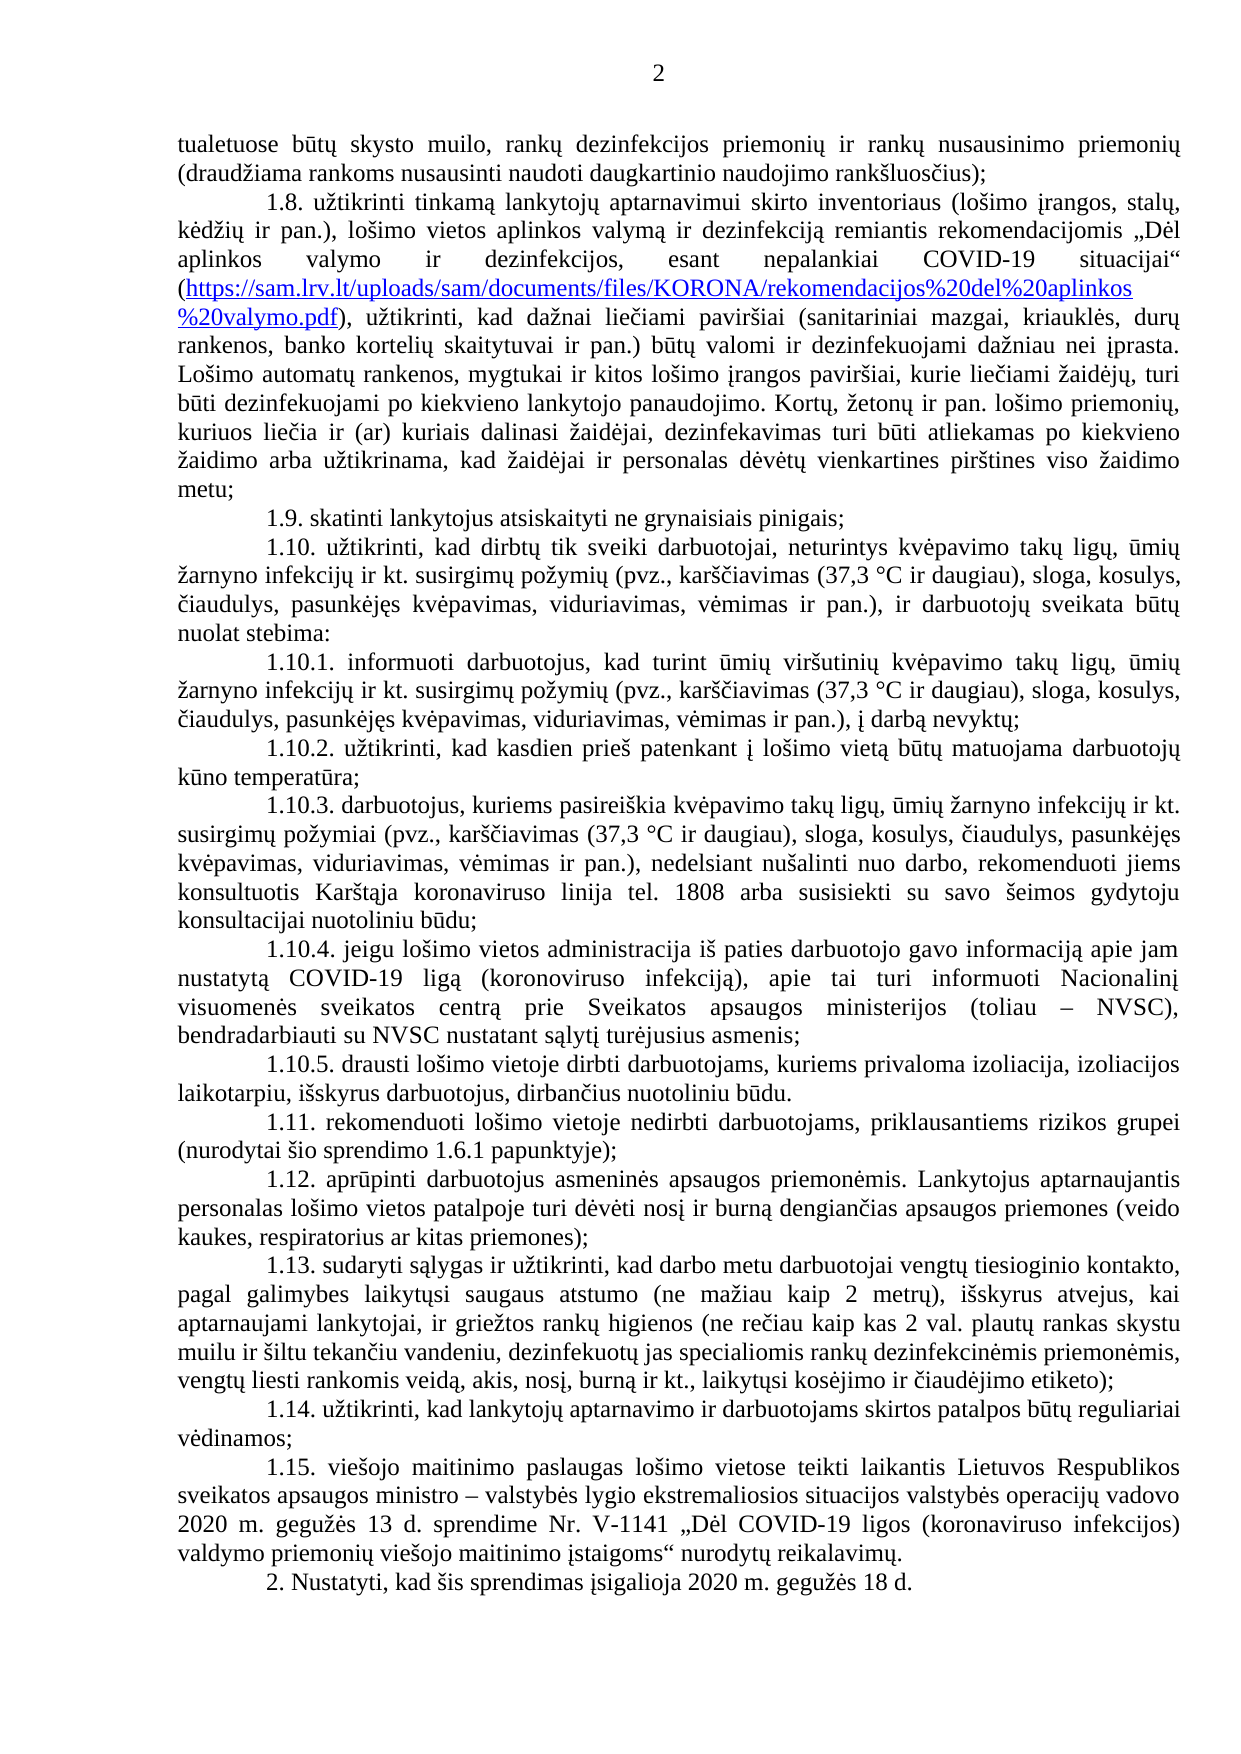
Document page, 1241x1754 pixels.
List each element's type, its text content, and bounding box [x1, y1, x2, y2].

text 1.9. skatinti lankytojus atsiskaityti ne grynaisiais pinigais; [177, 503, 1181, 532]
text 1.8. užtikrinti tinkamą lankytojų aptarnavimui skirto inventoriaus (lošimo įrangos, stalų, kėdžių ir pan.), lošimo vietos aplinkos valymą ir dezinfekciją remiantis rekomendacijomis „Dėl aplinkos valymo ir dezinfekcijos, esant nepalankiai COVID-19 situacijai“ (https://sam.lrv.lt/uploads/sam/documents/files/KORONA/rekomendacijos%20del%20aplinkos%20valymo.pdf), užtikrinti, kad dažnai liečiami paviršiai (sanitariniai mazgai, kriauklės, durų rankenos, banko kortelių skaitytuvai ir pan.) būtų valomi ir dezinfekuojami dažniau nei įprasta. Lošimo automatų rankenos, mygtukai ir kitos lošimo įrangos paviršiai, kurie liečiami žaidėjų, turi būti dezinfekuojami po kiekvieno lankytojo panaudojimo. Kortų, žetonų ir pan. lošimo priemonių, kuriuos liečia ir (ar) kuriais dalinasi žaidėjai, dezinfekavimas turi būti atliekamas po kiekvieno žaidimo arba užtikrinama, kad žaidėjai ir personalas dėvėtų vienkartines pirštines viso žaidimo metu; [177, 187, 1181, 503]
text 1.12. aprūpinti darbuotojus asmeninės apsaugos priemonėmis. Lankytojus aptarnaujantis personalas lošimo vietos patalpoje turi dėvėti nosį ir burną dengiančias apsaugos priemones (veido kaukes, respiratorius ar kitas priemones); [177, 1164, 1181, 1250]
text 2. Nustatyti, kad šis sprendimas įsigalioja 2020 m. gegužės 18 d. [177, 1567, 1181, 1595]
text 1.10.4. jeigu lošimo vietos administracija iš paties darbuotojo gavo informaciją apie jam nustatytą COVID-19 ligą (koronoviruso infekciją), apie tai turi informuoti Nacionalinį visuomenės sveikatos centrą prie Sveikatos apsaugos ministerijos (toliau – NVSC), bendradarbiauti su NVSC nustatant sąlytį turėjusius asmenis; [177, 934, 1181, 1049]
text 1.15. viešojo maitinimo paslaugas lošimo vietose teikti laikantis Lietuvos Respublikos sveikatos apsaugos ministro – valstybės lygio ekstremaliosios situacijos valstybės operacijų vadovo 2020 m. gegužės 13 d. sprendime Nr. V-1141 „Dėl COVID-19 ligos (koronaviruso infekcijos) valdymo priemonių viešojo maitinimo įstaigoms“ nurodytų reikalavimų. [177, 1452, 1181, 1567]
text 1.10.5. drausti lošimo vietoje dirbti darbuotojams, kuriems privaloma izoliacija, izoliacijos laikotarpiu, išskyrus darbuotojus, dirbančius nuotoliniu būdu. [177, 1049, 1181, 1107]
text 1.10. užtikrinti, kad dirbtų tik sveiki darbuotojai, neturintys kvėpavimo takų ligų, ūmių žarnyno infekcijų ir kt. susirgimų požymių (pvz., karščiavimas (37,3 °C ir daugiau), sloga, kosulys, čiaudulys, pasunkėjęs kvėpavimas, viduriavimas, vėmimas ir pan.), ir darbuotojų sveikata būtų nuolat stebima: [177, 532, 1181, 647]
text tualetuose būtų skysto muilo, rankų dezinfekcijos priemonių ir rankų nusausinimo priemonių (draudžiama rankoms nusausinti naudoti daugkartinio naudojimo rankšluosčius); [177, 129, 1181, 187]
text 1.10.1. informuoti darbuotojus, kad turint ūmių viršutinių kvėpavimo takų ligų, ūmių žarnyno infekcijų ir kt. susirgimų požymių (pvz., karščiavimas (37,3 °C ir daugiau), sloga, kosulys, čiaudulys, pasunkėjęs kvėpavimas, viduriavimas, vėmimas ir pan.), į darbą nevyktų; [177, 647, 1181, 733]
text 1.11. rekomenduoti lošimo vietoje nedirbti darbuotojams, priklausantiems rizikos grupei (nurodytai šio sprendimo 1.6.1 papunktyje); [177, 1107, 1181, 1164]
text 1.13. sudaryti sąlygas ir užtikrinti, kad darbo metu darbuotojai vengtų tiesioginio kontakto, pagal galimybes laikytųsi saugaus atstumo (ne mažiau kaip 2 metrų), išskyrus atvejus, kai aptarnaujami lankytojai, ir griežtos rankų higienos (ne rečiau kaip kas 2 val. plautų rankas skystu muilu ir šiltu tekančiu vandeniu, dezinfekuotų jas specialiomis rankų dezinfekcinėmis priemonėmis, vengtų liesti rankomis veidą, akis, nosį, burną ir kt., laikytųsi kosėjimo ir čiaudėjimo etiketo); [177, 1250, 1181, 1394]
text 1.10.2. užtikrinti, kad kasdien prieš patenkant į lošimo vietą būtų matuojama darbuotojų kūno temperatūra; [177, 733, 1181, 790]
text 1.10.3. darbuotojus, kuriems pasireiškia kvėpavimo takų ligų, ūmių žarnyno infekcijų ir kt. susirgimų požymiai (pvz., karščiavimas (37,3 °C ir daugiau), sloga, kosulys, čiaudulys, pasunkėjęs kvėpavimas, viduriavimas, vėmimas ir pan.), nedelsiant nušalinti nuo darbo, rekomenduoti jiems konsultuotis Karštąja koronaviruso linija tel. 1808 arba susisiekti su savo šeimos gydytoju konsultacijai nuotoliniu būdu; [177, 790, 1181, 934]
text 1.14. užtikrinti, kad lankytojų aptarnavimo ir darbuotojams skirtos patalpos būtų reguliariai vėdinamos; [177, 1394, 1181, 1452]
